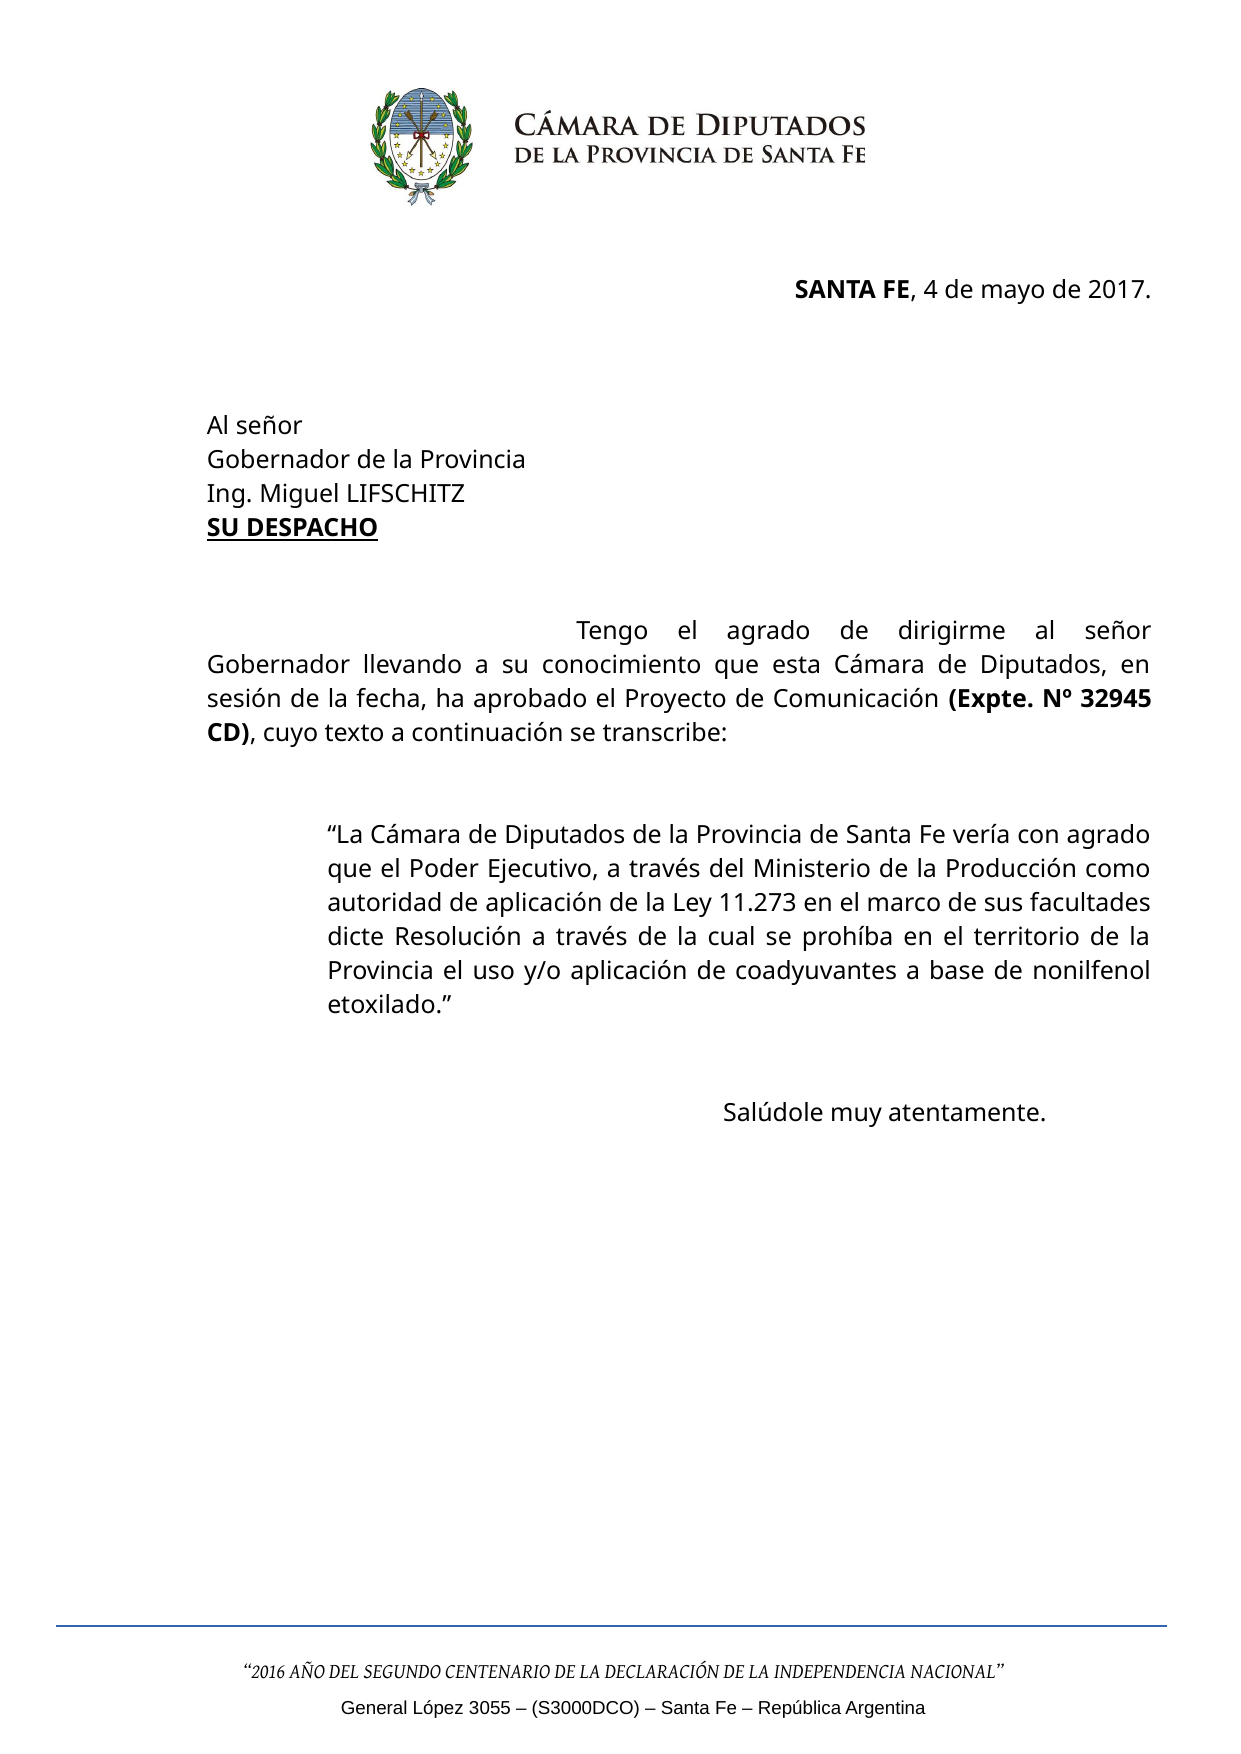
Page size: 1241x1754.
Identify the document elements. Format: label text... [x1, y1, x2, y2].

text Ing. Miguel LIFSCHITZ [207, 476, 1152, 510]
text Salúdole muy atentamente. [649, 1095, 1152, 1129]
text “La Cámara de Diputados de la Provincia de Santa Fe vería con agrado que el Poder Ejecutivo, a través del Ministerio de la Producción como autoridad de aplicación de la Ley 11.273 en el marco de sus facultades dicte Resolución a través de la cual se prohíba en el territorio de la Provincia el uso y/o aplicación de coadyuvantes a base de nonilfenol etoxilado.” [327, 817, 1152, 1021]
text SANTA FE, 4 de mayo de 2017. [207, 272, 1152, 306]
text Tengo el agrado de dirigirme al señor Gobernador llevando a su conocimiento que esta Cámara de Diputados, en sesión de la fecha, ha aprobado el Proyecto de Comunicación (Expte. Nº 32945 CD), cuyo texto a continuación se transcribe: [207, 612, 1152, 748]
text Al señor [207, 408, 1152, 442]
picture [370, 88, 866, 210]
text Gobernador de la Provincia [207, 442, 1152, 476]
text SU DESPACHO [207, 510, 1152, 544]
